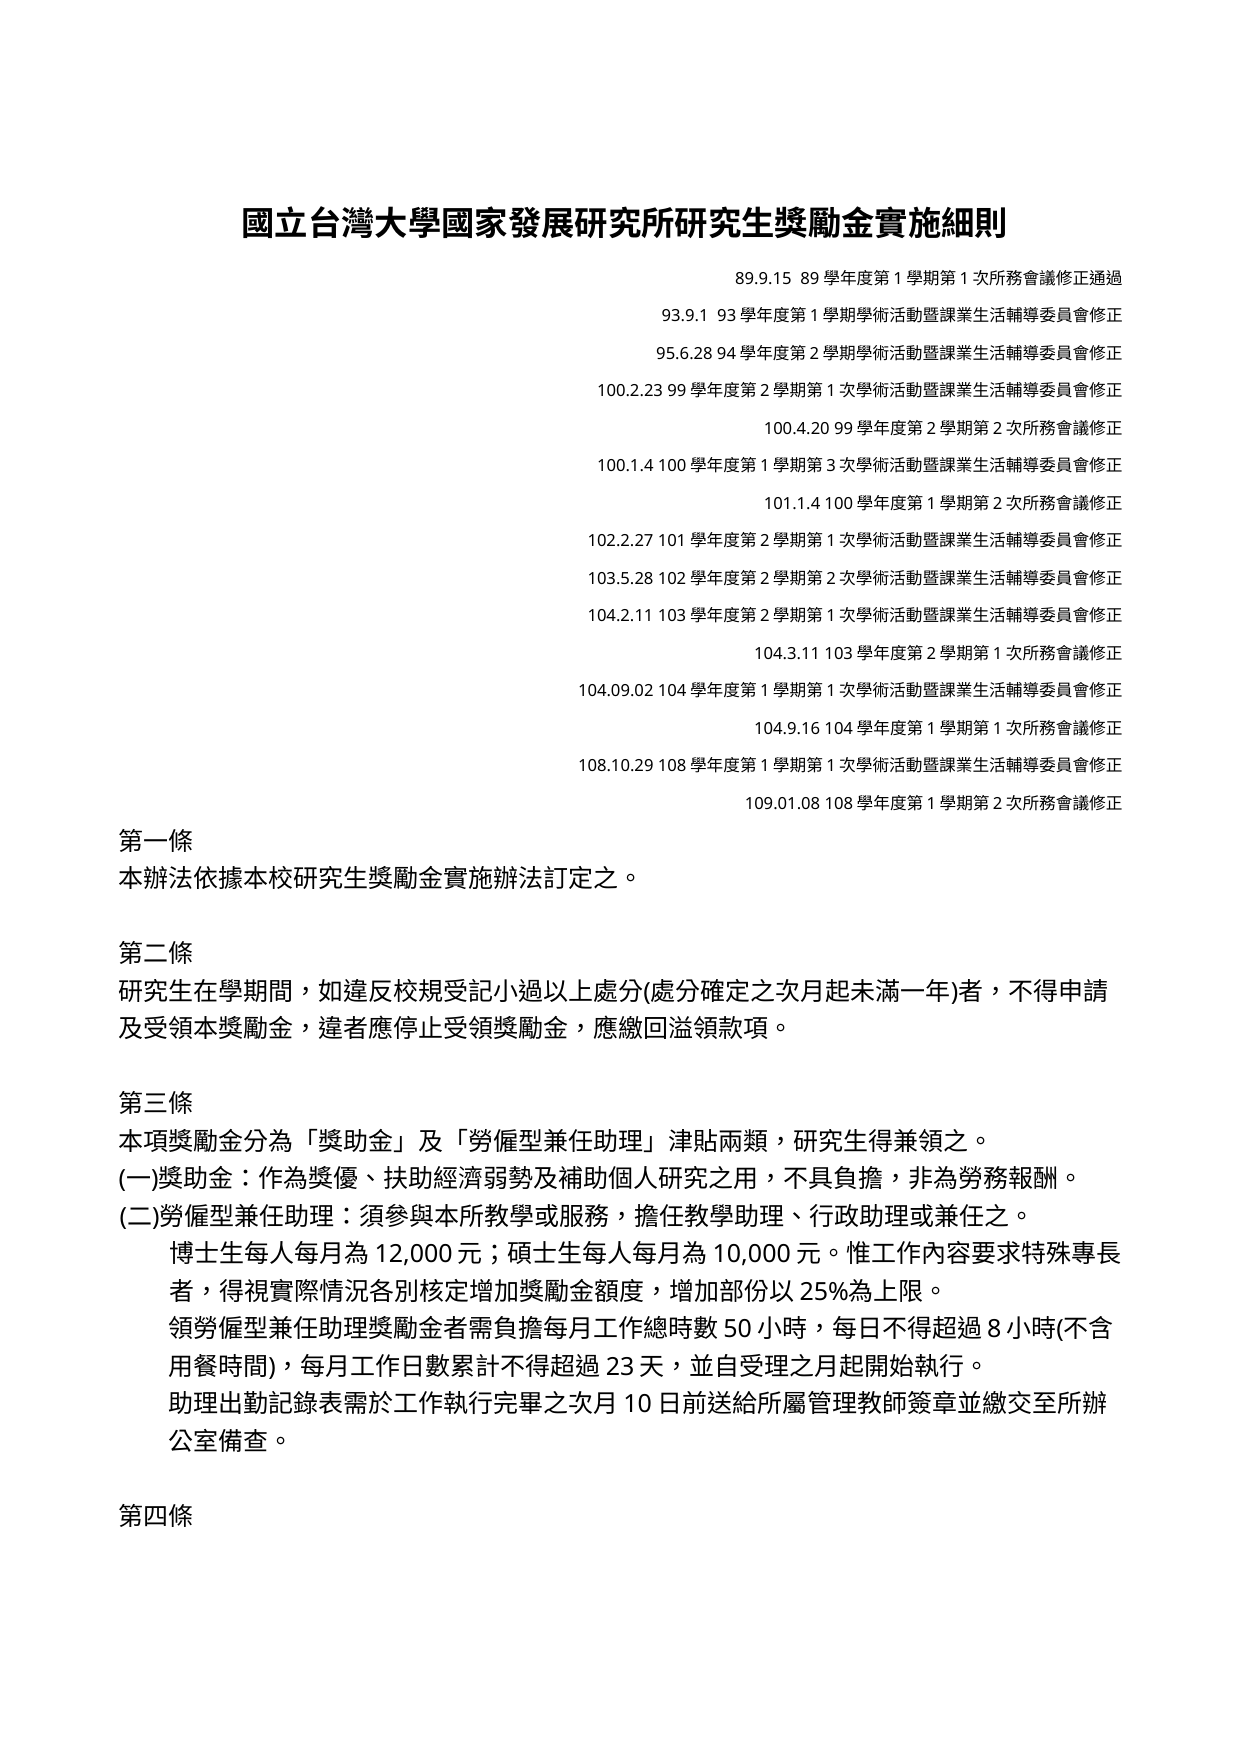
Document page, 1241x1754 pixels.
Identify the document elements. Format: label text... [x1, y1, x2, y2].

text 102.2.27 101學年度第2學期第1次學術活動暨課業生活輔導委員會修正 [118, 521, 1122, 558]
text 100.4.20 99學年度第2學期第2次所務會議修正 [118, 408, 1122, 446]
text 第二條 [118, 933, 1122, 971]
text 95.6.28 94學年度第2學期學術活動暨課業生活輔導委員會修正 [118, 333, 1122, 371]
text (一)獎助金：作為獎優、扶助經濟弱勢及補助個人研究之用，不具負擔，非為勞務報酬。 [118, 1158, 1123, 1196]
text 104.3.11 103學年度第2學期第1次所務會議修正 [118, 633, 1122, 671]
text 本辦法依據本校研究生獎勵金實施辦法訂定之。 [118, 858, 1084, 896]
text 109.01.08 108學年度第1學期第2次所務會議修正 [118, 783, 1122, 821]
text (二)勞僱型兼任助理：須參與本所教學或服務，擔任教學助理、行政助理或兼任之。 [119, 1196, 1122, 1233]
text 第三條 [118, 1083, 1122, 1121]
text 101.1.4 100學年度第1學期第2次所務會議修正 [118, 483, 1122, 521]
text 國立台灣大學國家發展研究所研究生獎勵金實施細則 [118, 183, 1122, 258]
text 第一條 [118, 821, 1122, 858]
text 89.9.15 89學年度第1學期第1次所務會議修正通過 [118, 258, 1122, 296]
text 100.1.4 100學年度第1學期第3次學術活動暨課業生活輔導委員會修正 [118, 446, 1122, 483]
text 93.9.1 93學年度第1學期學術活動暨課業生活輔導委員會修正 [118, 296, 1122, 333]
text 領勞僱型兼任助理獎勵金者需負擔每月工作總時數50小時，每日不得超過8小時(不含用餐時間)，每月工作日數累計不得超過23天，並自受理之月起開始執行。 [168, 1308, 1122, 1383]
text 研究生在學期間，如違反校規受記小過以上處分(處分確定之次月起未滿一年)者，不得申請及受領本獎勵金，違者應停止受領獎勵金，應繳回溢領款項。 [118, 971, 1122, 1046]
text 100.2.23 99學年度第2學期第1次學術活動暨課業生活輔導委員會修正 [118, 371, 1122, 408]
text 助理出勤記錄表需於工作執行完畢之次月10日前送給所屬管理教師簽章並繳交至所辦公室備查。 [168, 1383, 1122, 1458]
text 博士生每人每月為12,000元；碩士生每人每月為10,000元。惟工作內容要求特殊專長者，得視實際情況各別核定增加獎勵金額度，增加部份以25%為上限。 [169, 1233, 1122, 1308]
text 103.5.28 102學年度第2學期第2次學術活動暨課業生活輔導委員會修正 [118, 558, 1122, 596]
text 104.09.02 104學年度第1學期第1次學術活動暨課業生活輔導委員會修正 [118, 671, 1122, 708]
text 108.10.29 108學年度第1學期第1次學術活動暨課業生活輔導委員會修正 [118, 746, 1122, 783]
text 第四條 [118, 1496, 1122, 1533]
text 104.9.16 104學年度第1學期第1次所務會議修正 [118, 708, 1122, 746]
text 104.2.11 103學年度第2學期第1次學術活動暨課業生活輔導委員會修正 [118, 596, 1122, 633]
text 本項獎勵金分為「獎助金」及「勞僱型兼任助理」津貼兩類，研究生得兼領之。 [118, 1121, 1122, 1158]
